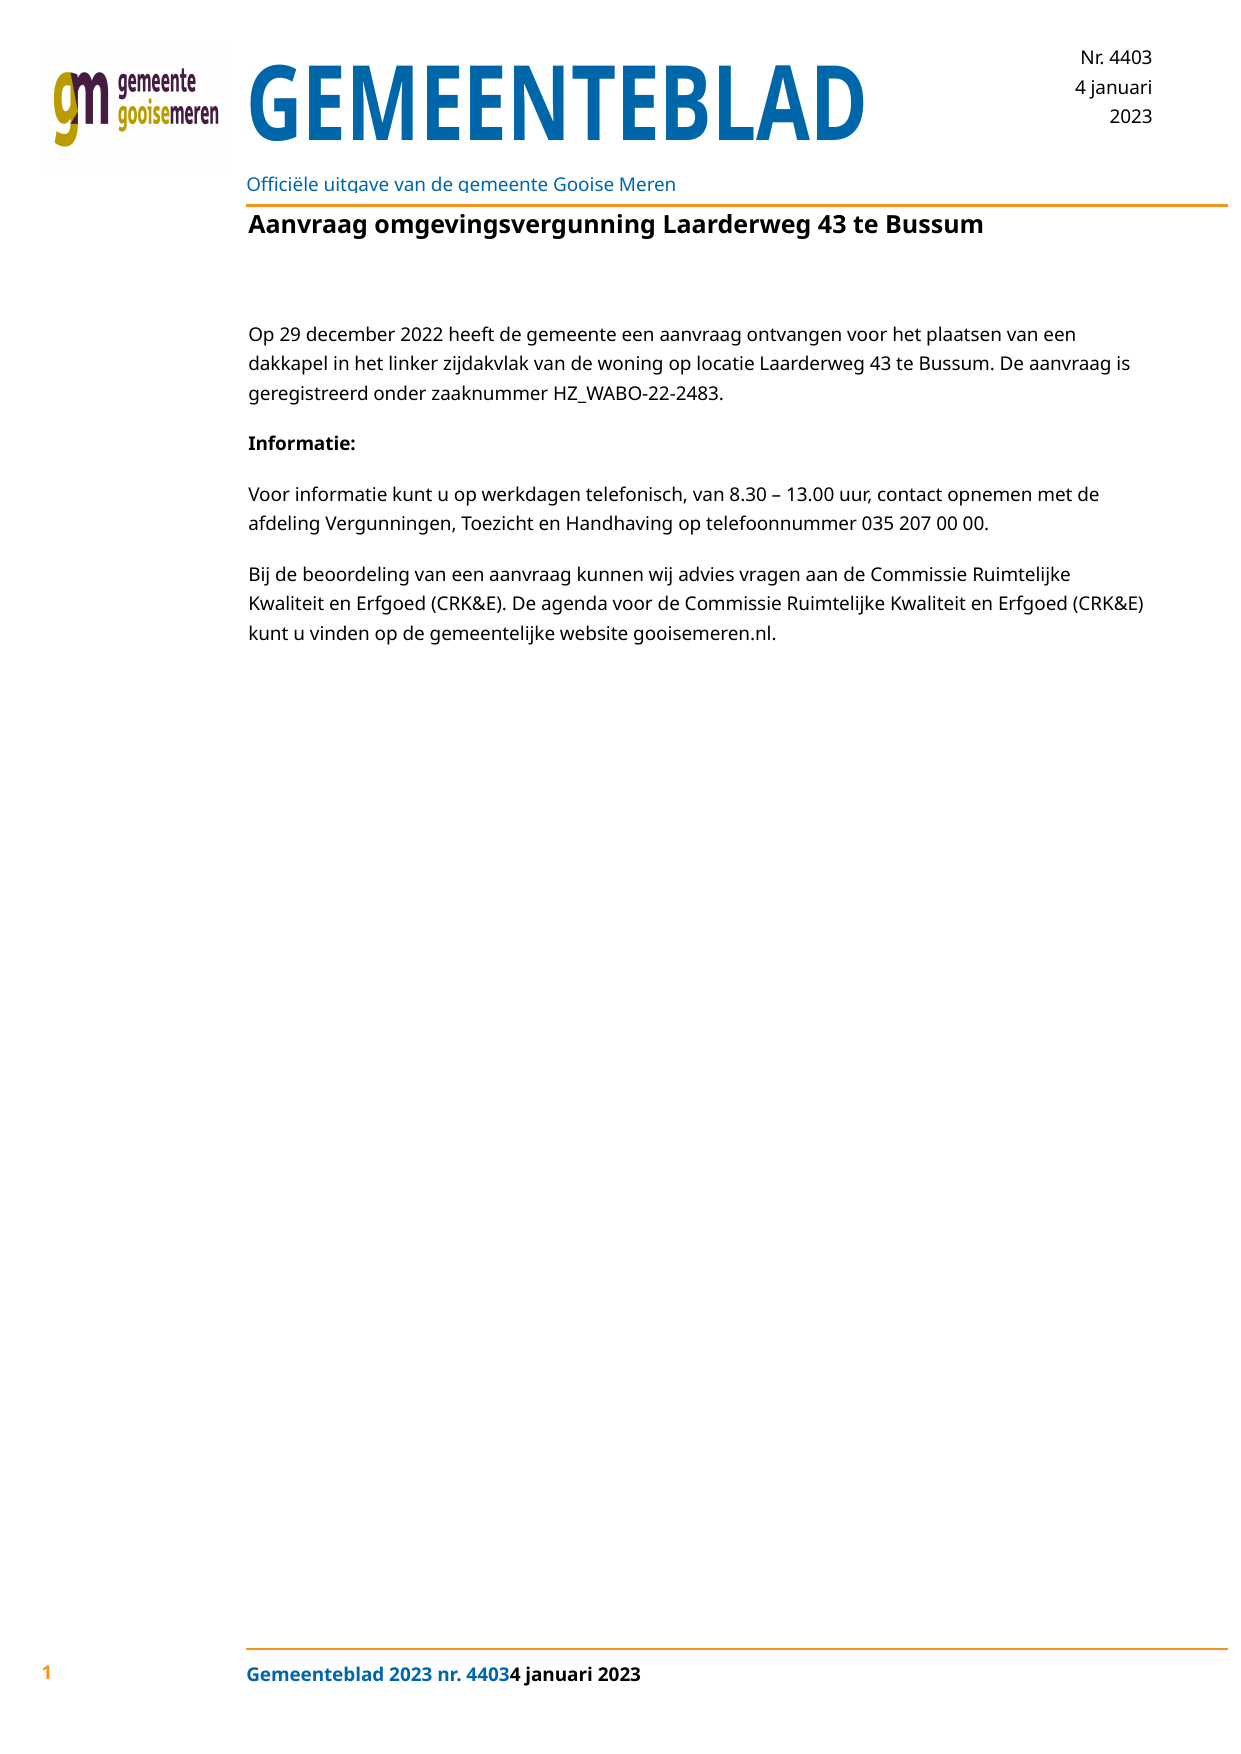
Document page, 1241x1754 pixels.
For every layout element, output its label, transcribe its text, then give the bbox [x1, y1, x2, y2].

text Bij de beoordeling van een aanvraag kunnen wij advies vragen aan de Commissie Ruimtelijke Kwaliteit en Erfgoed (CRK&E). De agenda voor de Commissie Ruimtelijke Kwaliteit en Erfgoed (CRK&E) kunt u vinden op de gemeentelijke website gooisemeren.nl. [248, 561, 1152, 646]
text Op 29 december 2022 heeft de gemeente een aanvraag ontvangen voor het plaatsen van een dakkapel in het linker zijdakvlak van de woning op locatie Laarderweg 43 te Bussum. De aanvraag is geregistreerd onder zaaknummer HZ_WABO-22-2483. [248, 321, 1152, 406]
text Aanvraag omgevingsvergunning Laarderweg 43 te Bussum [248, 207, 1152, 241]
picture [41, 47, 231, 172]
text Informatie: [248, 430, 1152, 456]
text Voor informatie kunt u op werkdagen telefonisch, van 8.30 – 13.00 uur, contact opnemen met de afdeling Vergunningen, Toezicht en Handhaving op telefoonnummer 035 207 00 00. [248, 481, 1152, 536]
